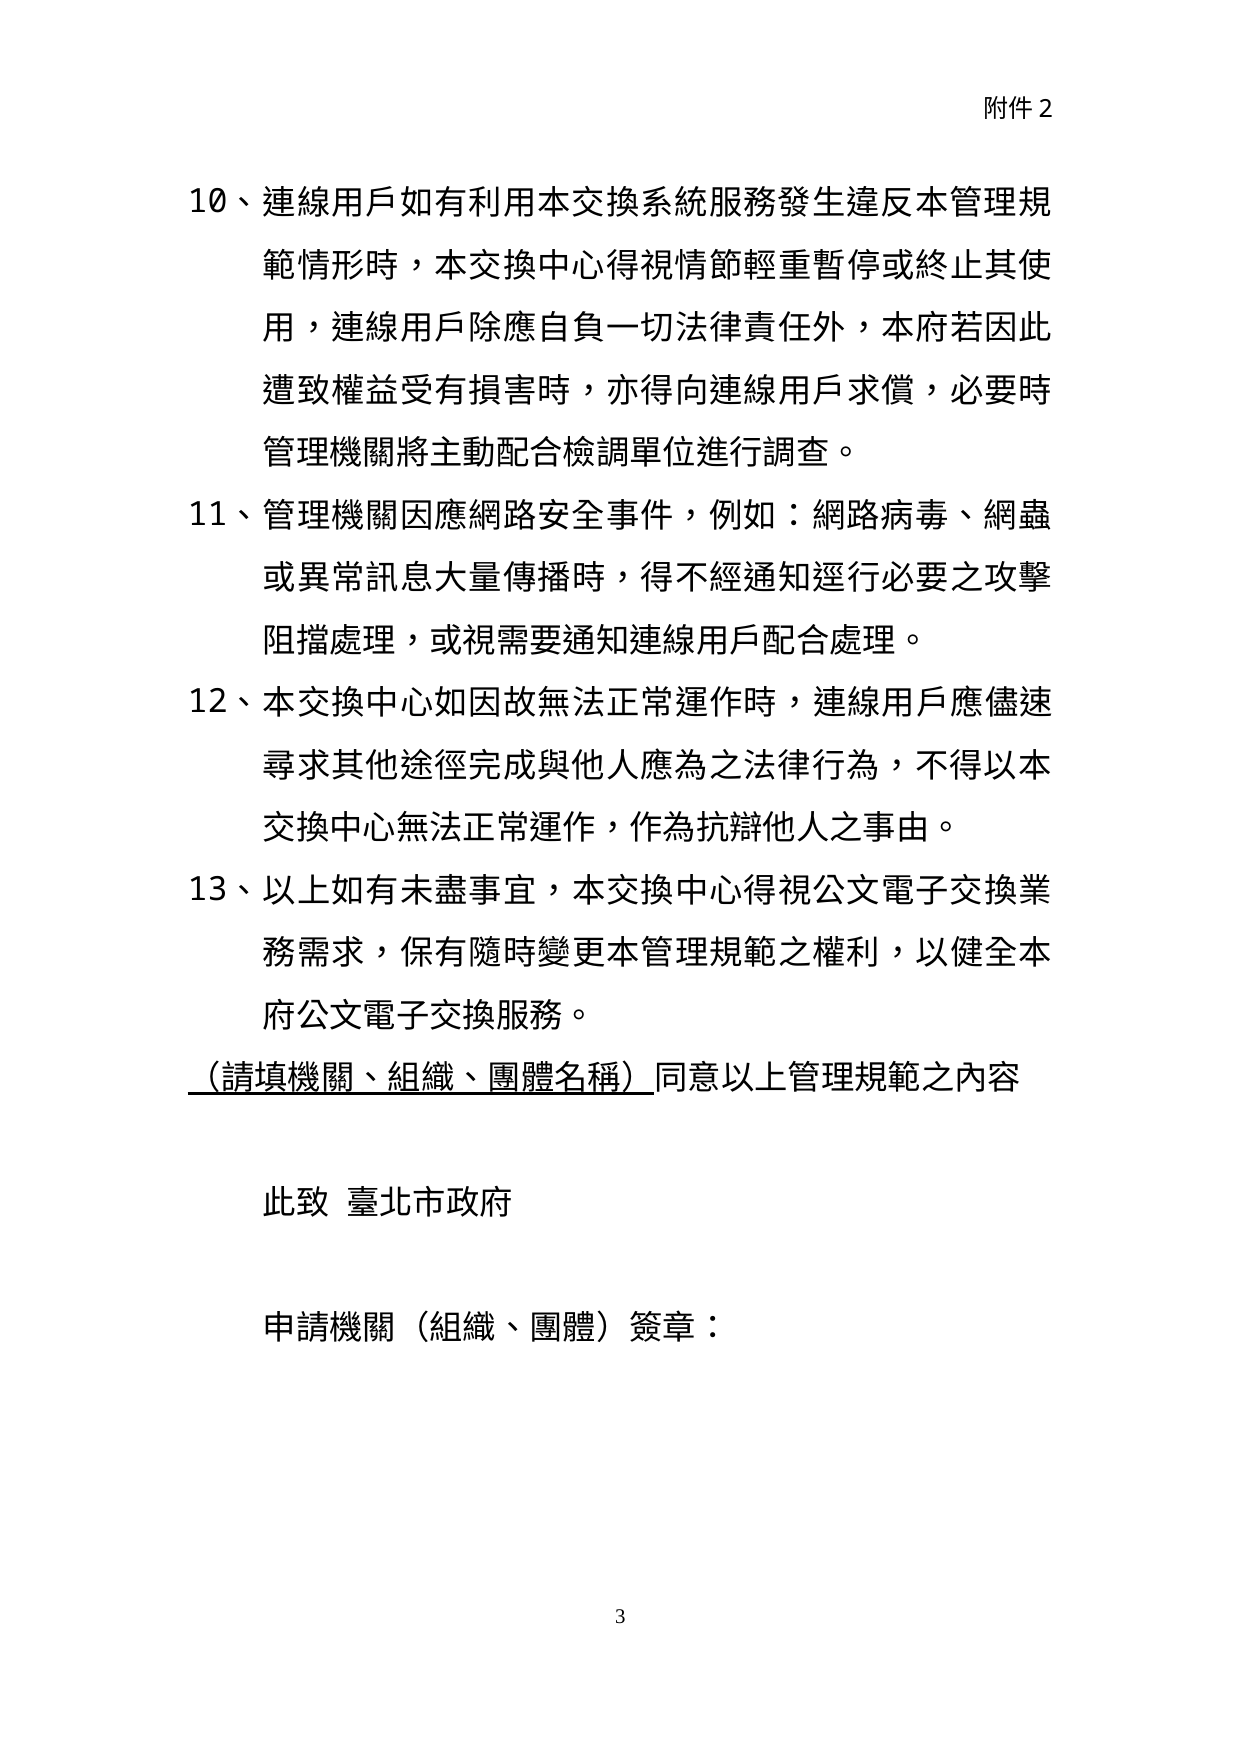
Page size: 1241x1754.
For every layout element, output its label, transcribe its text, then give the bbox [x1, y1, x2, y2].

text 申請機關（組織、團體）簽章： [262, 1283, 1053, 1346]
text 此致 臺北市政府 [262, 1158, 1053, 1221]
list 連線用戶如有利用本交換系統服務發生違反本管理規範情形時，本交換中心得視情節輕重暫停或終止其使用，連線用戶除應自負一切法律責任外，本府若因此遭致權益受有損害時，亦得向連線用戶求償，必要時管理機關將主動配合檢調單位進行調查。 [187, 158, 1053, 471]
list 以上如有未盡事宜，本交換中心得視公文電子交換業務需求，保有隨時變更本管理規範之權利，以健全本府公文電子交換服務。 [187, 846, 1053, 1033]
list 管理機關因應網路安全事件，例如：網路病毒、網蟲或異常訊息大量傳播時，得不經通知逕行必要之攻擊阻擋處理，或視需要通知連線用戶配合處理。 [187, 471, 1053, 658]
list 本交換中心如因故無法正常運作時，連線用戶應儘速尋求其他途徑完成與他人應為之法律行為，不得以本交換中心無法正常運作，作為抗辯他人之事由。 [187, 658, 1053, 846]
text （請填機關、組織、團體名稱）同意以上管理規範之內容 [187, 1033, 1053, 1096]
